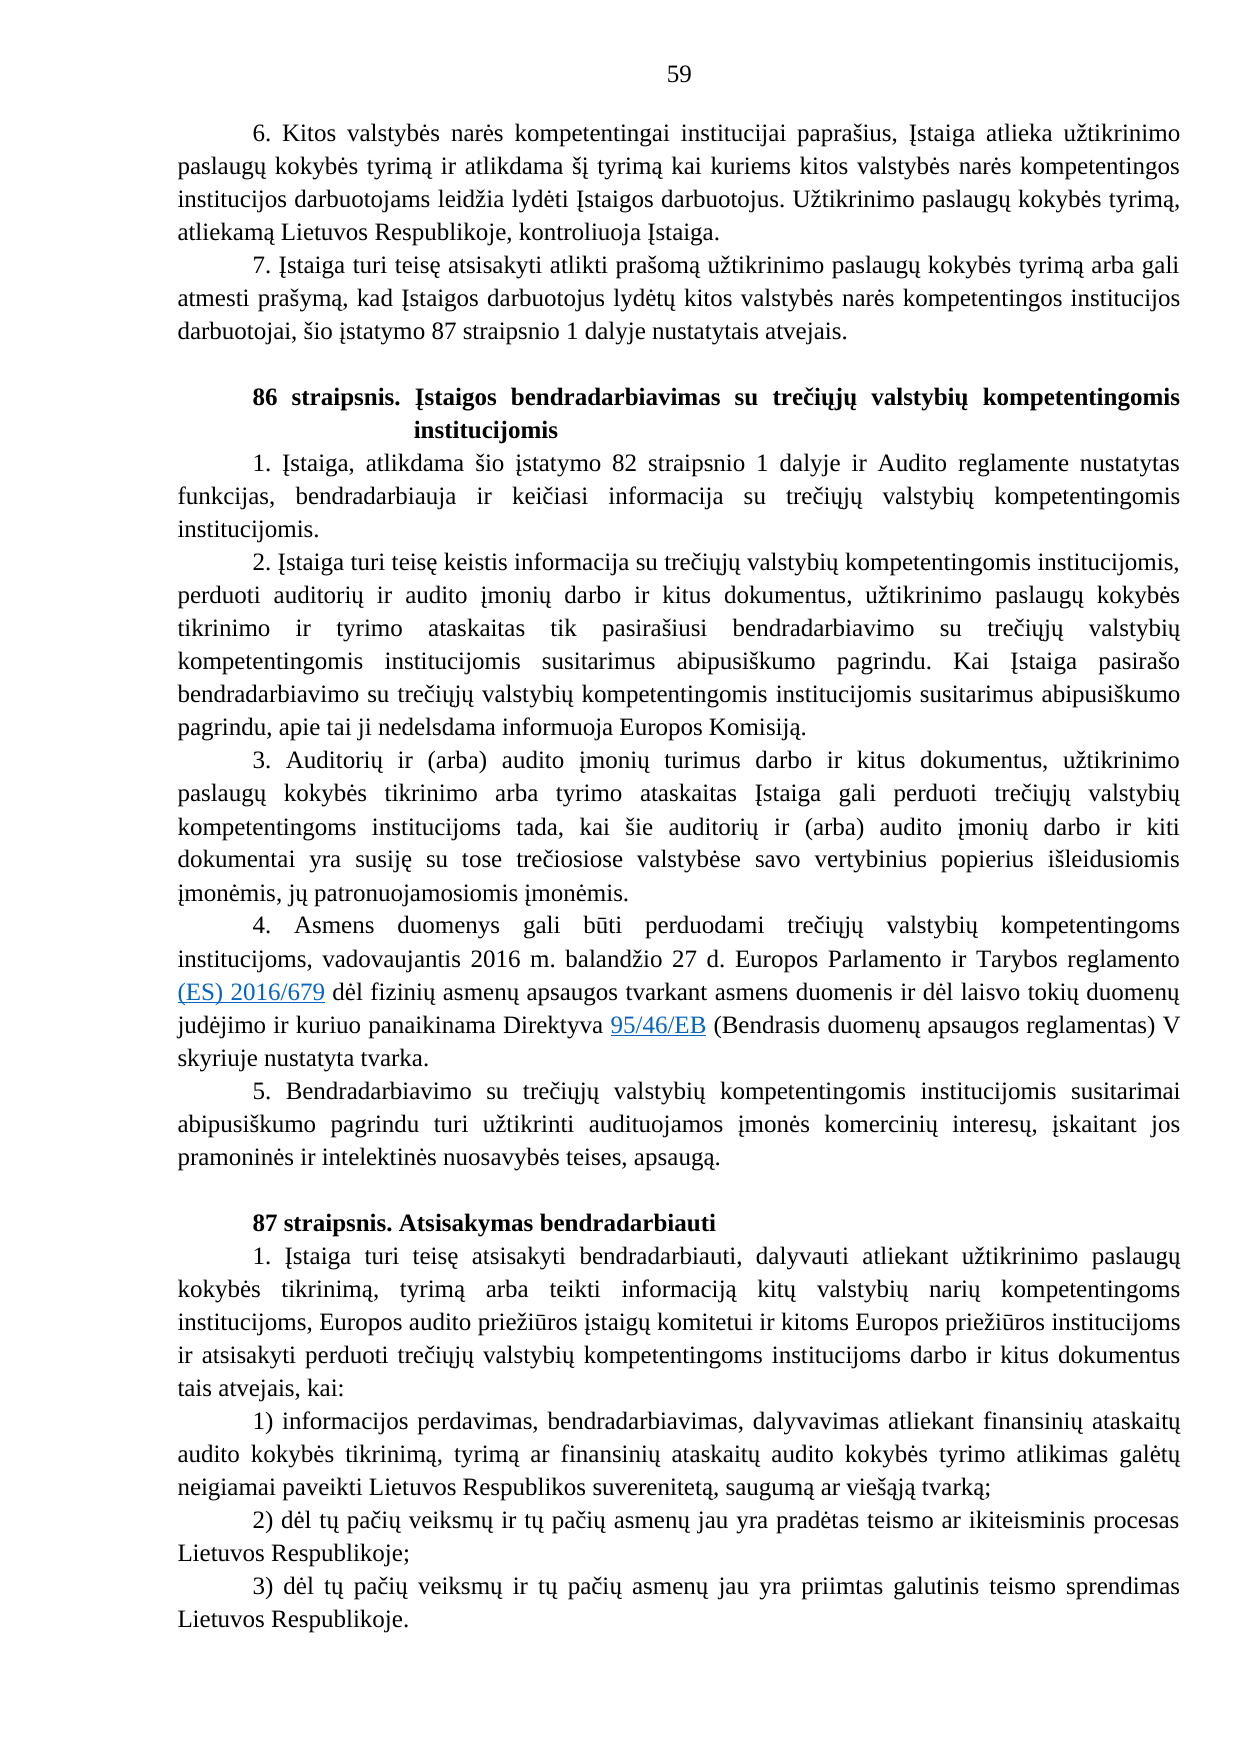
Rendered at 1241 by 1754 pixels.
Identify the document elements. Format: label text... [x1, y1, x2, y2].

text 3. Auditorių ir (arba) audito įmonių turimus darbo ir kitus dokumentus, užtikrinimo paslaugų kokybės tikrinimo arba tyrimo ataskaitas Įstaiga gali perduoti trečiųjų valstybių kompetentingoms institucijoms tada, kai šie auditorių ir (arba) audito įmonių darbo ir kiti dokumentai yra susiję su tose trečiosiose valstybėse savo vertybinius popierius išleidusiomis įmonėmis, jų patronuojamosiomis įmonėmis. [177, 746, 1181, 906]
text 2. Įstaiga turi teisę keistis informacija su trečiųjų valstybių kompetentingomis institucijomis, perduoti auditorių ir audito įmonių darbo ir kitus dokumentus, užtikrinimo paslaugų kokybės tikrinimo ir tyrimo ataskaitas tik pasirašiusi bendradarbiavimo su trečiųjų valstybių kompetentingomis institucijomis susitarimus abipusiškumo pagrindu. Kai Įstaiga pasirašo bendradarbiavimo su trečiųjų valstybių kompetentingomis institucijomis susitarimus abipusiškumo pagrindu, apie tai ji nedelsdama informuoja Europos Komisiją. [177, 547, 1181, 741]
text 1. Įstaiga turi teisę atsisakyti bendradarbiauti, dalyvauti atliekant užtikrinimo paslaugų kokybės tikrinimą, tyrimą arba teikti informaciją kitų valstybių narių kompetentingoms institucijoms, Europos audito priežiūros įstaigų komitetui ir kitoms Europos priežiūros institucijoms ir atsisakyti perduoti trečiųjų valstybių kompetentingoms institucijoms darbo ir kitus dokumentus tais atvejais, kai: [177, 1241, 1181, 1402]
text 86 straipsnis. Įstaigos bendradarbiavimas su trečiųjų valstybių kompetentingomis institucijomis [252, 382, 1181, 444]
text 1. Įstaiga, atlikdama šio įstatymo 82 straipsnio 1 dalyje ir Audito reglamente nustatytas funkcijas, bendradarbiauja ir keičiasi informacija su trečiųjų valstybių kompetentingomis institucijomis. [177, 448, 1181, 543]
text 7. Įstaiga turi teisę atsisakyti atlikti prašomą užtikrinimo paslaugų kokybės tyrimą arba gali atmesti prašymą, kad Įstaigos darbuotojus lydėtų kitos valstybės narės kompetentingos institucijos darbuotojai, šio įstatymo 87 straipsnio 1 dalyje nustatytais atvejais. [177, 250, 1181, 345]
text 3) dėl tų pačių veiksmų ir tų pačių asmenų jau yra priimtas galutinis teismo sprendimas Lietuvos Respublikoje. [177, 1571, 1181, 1633]
text 6. Kitos valstybės narės kompetentingai institucijai paprašius, Įstaiga atlieka užtikrinimo paslaugų kokybės tyrimą ir atlikdama šį tyrimą kai kuriems kitos valstybės narės kompetentingos institucijos darbuotojams leidžia lydėti Įstaigos darbuotojus. Užtikrinimo paslaugų kokybės tyrimą, atliekamą Lietuvos Respublikoje, kontroliuoja Įstaiga. [177, 118, 1181, 246]
text 4. Asmens duomenys gali būti perduodami trečiųjų valstybių kompetentingoms institucijoms, vadovaujantis 2016 m. balandžio 27 d. Europos Parlamento ir Tarybos reglamento (ES) 2016/679 dėl fizinių asmenų apsaugos tvarkant asmens duomenis ir dėl laisvo tokių duomenų judėjimo ir kuriuo panaikinama Direktyva 95/46/EB (Bendrasis duomenų apsaugos reglamentas) V skyriuje nustatyta tvarka. [177, 911, 1181, 1071]
text 2) dėl tų pačių veiksmų ir tų pačių asmenų jau yra pradėtas teismo ar ikiteisminis procesas Lietuvos Respublikoje; [177, 1505, 1181, 1567]
text 1) informacijos perdavimas, bendradarbiavimas, dalyvavimas atliekant finansinių ataskaitų audito kokybės tikrinimą, tyrimą ar finansinių ataskaitų audito kokybės tyrimo atlikimas galėtų neigiamai paveikti Lietuvos Respublikos suverenitetą, saugumą ar viešąją tvarką; [177, 1406, 1181, 1501]
text 87 straipsnis. Atsisakymas bendradarbiauti [177, 1208, 1181, 1237]
text 5. Bendradarbiavimo su trečiųjų valstybių kompetentingomis institucijomis susitarimai abipusiškumo pagrindu turi užtikrinti audituojamos įmonės komercinių interesų, įskaitant jos pramoninės ir intelektinės nuosavybės teises, apsaugą. [177, 1076, 1181, 1171]
